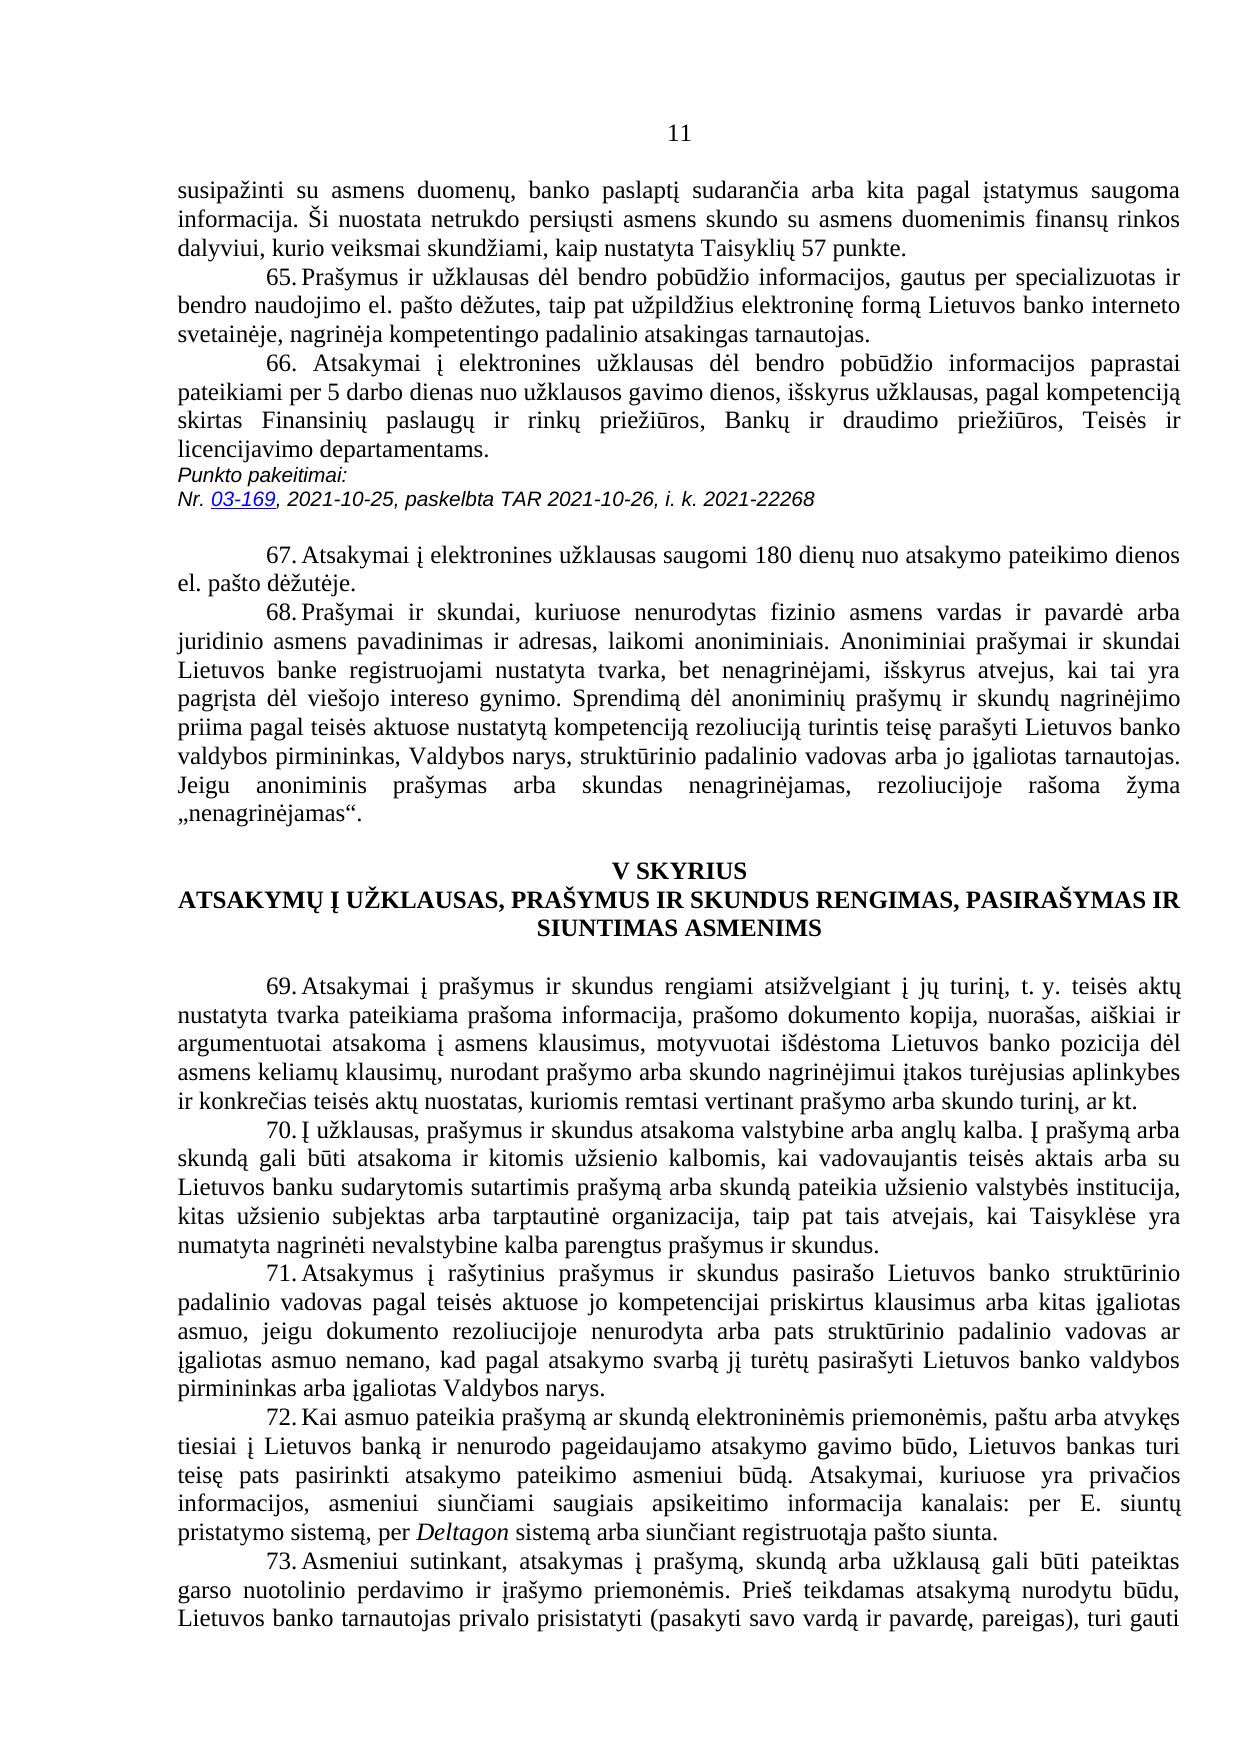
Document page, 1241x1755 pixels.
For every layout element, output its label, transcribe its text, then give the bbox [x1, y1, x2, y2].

text 73. Asmeniui sutinkant, atsakymas į prašymą, skundą arba užklausą gali būti pateiktas garso nuotolinio perdavimo ir įrašymo priemonėmis. Prieš teikdamas atsakymą nurodytu būdu, Lietuvos banko tarnautojas privalo prisistatyti (pasakyti savo vardą ir pavardę, pareigas), turi gauti [177, 1546, 1181, 1632]
text Nr. 03-169, 2021-10-25, paskelbta TAR 2021-10-26, i. k. 2021-22268 [177, 487, 1181, 511]
text 69. Atsakymai į prašymus ir skundus rengiami atsižvelgiant į jų turinį, t. y. teisės aktų nustatyta tvarka pateikiama prašoma informacija, prašomo dokumento kopija, nuorašas, aiškiai ir argumentuotai atsakoma į asmens klausimus, motyvuotai išdėstoma Lietuvos banko pozicija dėl asmens keliamų klausimų, nurodant prašymo arba skundo nagrinėjimui įtakos turėjusias aplinkybes ir konkrečias teisės aktų nuostatas, kuriomis remtasi vertinant prašymo arba skundo turinį, ar kt. [177, 971, 1181, 1115]
text 66. Atsakymai į elektronines užklausas dėl bendro pobūdžio informacijos paprastai pateikiami per 5 darbo dienas nuo užklausos gavimo dienos, išskyrus užklausas, pagal kompetenciją skirtas Finansinių paslaugų ir rinkų priežiūros, Bankų ir draudimo priežiūros, Teisės ir licencijavimo departamentams. [177, 348, 1181, 463]
text 71. Atsakymus į rašytinius prašymus ir skundus pasirašo Lietuvos banko struktūrinio padalinio vadovas pagal teisės aktuose jo kompetencijai priskirtus klausimus arba kitas įgaliotas asmuo, jeigu dokumento rezoliucijoje nenurodyta arba pats struktūrinio padalinio vadovas ar įgaliotas asmuo nemano, kad pagal atsakymo svarbą jį turėtų pasirašyti Lietuvos banko valdybos pirmininkas arba įgaliotas Valdybos narys. [177, 1258, 1181, 1402]
text V SKYRIUS [177, 856, 1181, 885]
text 72. Kai asmuo pateikia prašymą ar skundą elektroninėmis priemonėmis, paštu arba atvykęs tiesiai į Lietuvos banką ir nenurodo pageidaujamo atsakymo gavimo būdo, Lietuvos bankas turi teisę pats pasirinkti atsakymo pateikimo asmeniui būdą. Atsakymai, kuriuose yra privačios informacijos, asmeniui siunčiami saugiais apsikeitimo informacija kanalais: per E. siuntų pristatymo sistemą, per Deltagon sistemą arba siunčiant registruotąja pašto siunta. [177, 1402, 1181, 1546]
text 70. Į užklausas, prašymus ir skundus atsakoma valstybine arba anglų kalba. Į prašymą arba skundą gali būti atsakoma ir kitomis užsienio kalbomis, kai vadovaujantis teisės aktais arba su Lietuvos banku sudarytomis sutartimis prašymą arba skundą pateikia užsienio valstybės institucija, kitas užsienio subjektas arba tarptautinė organizacija, taip pat tais atvejais, kai Taisyklėse yra numatyta nagrinėti nevalstybine kalba parengtus prašymus ir skundus. [177, 1115, 1181, 1258]
text susipažinti su asmens duomenų, banko paslaptį sudarančia arba kita pagal įstatymus saugoma informacija. Ši nuostata netrukdo persiųsti asmens skundo su asmens duomenimis finansų rinkos dalyviui, kurio veiksmai skundžiami, kaip nustatyta Taisyklių 57 punkte. [177, 176, 1181, 262]
text Punkto pakeitimai: [177, 463, 1181, 487]
text 68. Prašymai ir skundai, kuriuose nenurodytas fizinio asmens vardas ir pavardė arba juridinio asmens pavadinimas ir adresas, laikomi anoniminiais. Anoniminiai prašymai ir skundai Lietuvos banke registruojami nustatyta tvarka, bet nenagrinėjami, išskyrus atvejus, kai tai yra pagrįsta dėl viešojo intereso gynimo. Sprendimą dėl anoniminių prašymų ir skundų nagrinėjimo priima pagal teisės aktuose nustatytą kompetenciją rezoliuciją turintis teisę parašyti Lietuvos banko valdybos pirmininkas, Valdybos narys, struktūrinio padalinio vadovas arba jo įgaliotas tarnautojas. Jeigu anoniminis prašymas arba skundas nenagrinėjamas, rezoliucijoje rašoma žyma „nenagrinėjamas“. [177, 597, 1181, 827]
text 65. Prašymus ir užklausas dėl bendro pobūdžio informacijos, gautus per specializuotas ir bendro naudojimo el. pašto dėžutes, taip pat užpildžius elektroninę formą Lietuvos banko interneto svetainėje, nagrinėja kompetentingo padalinio atsakingas tarnautojas. [177, 262, 1181, 348]
text ATSAKYMŲ Į UŽKLAUSAS, PRAŠYMUS IR SKUNDUS RENGIMAS, PASIRAŠYMAS IR SIUNTIMAS ASMENIMS [177, 885, 1181, 942]
text 67. Atsakymai į elektronines užklausas saugomi 180 dienų nuo atsakymo pateikimo dienos el. pašto dėžutėje. [177, 540, 1181, 597]
